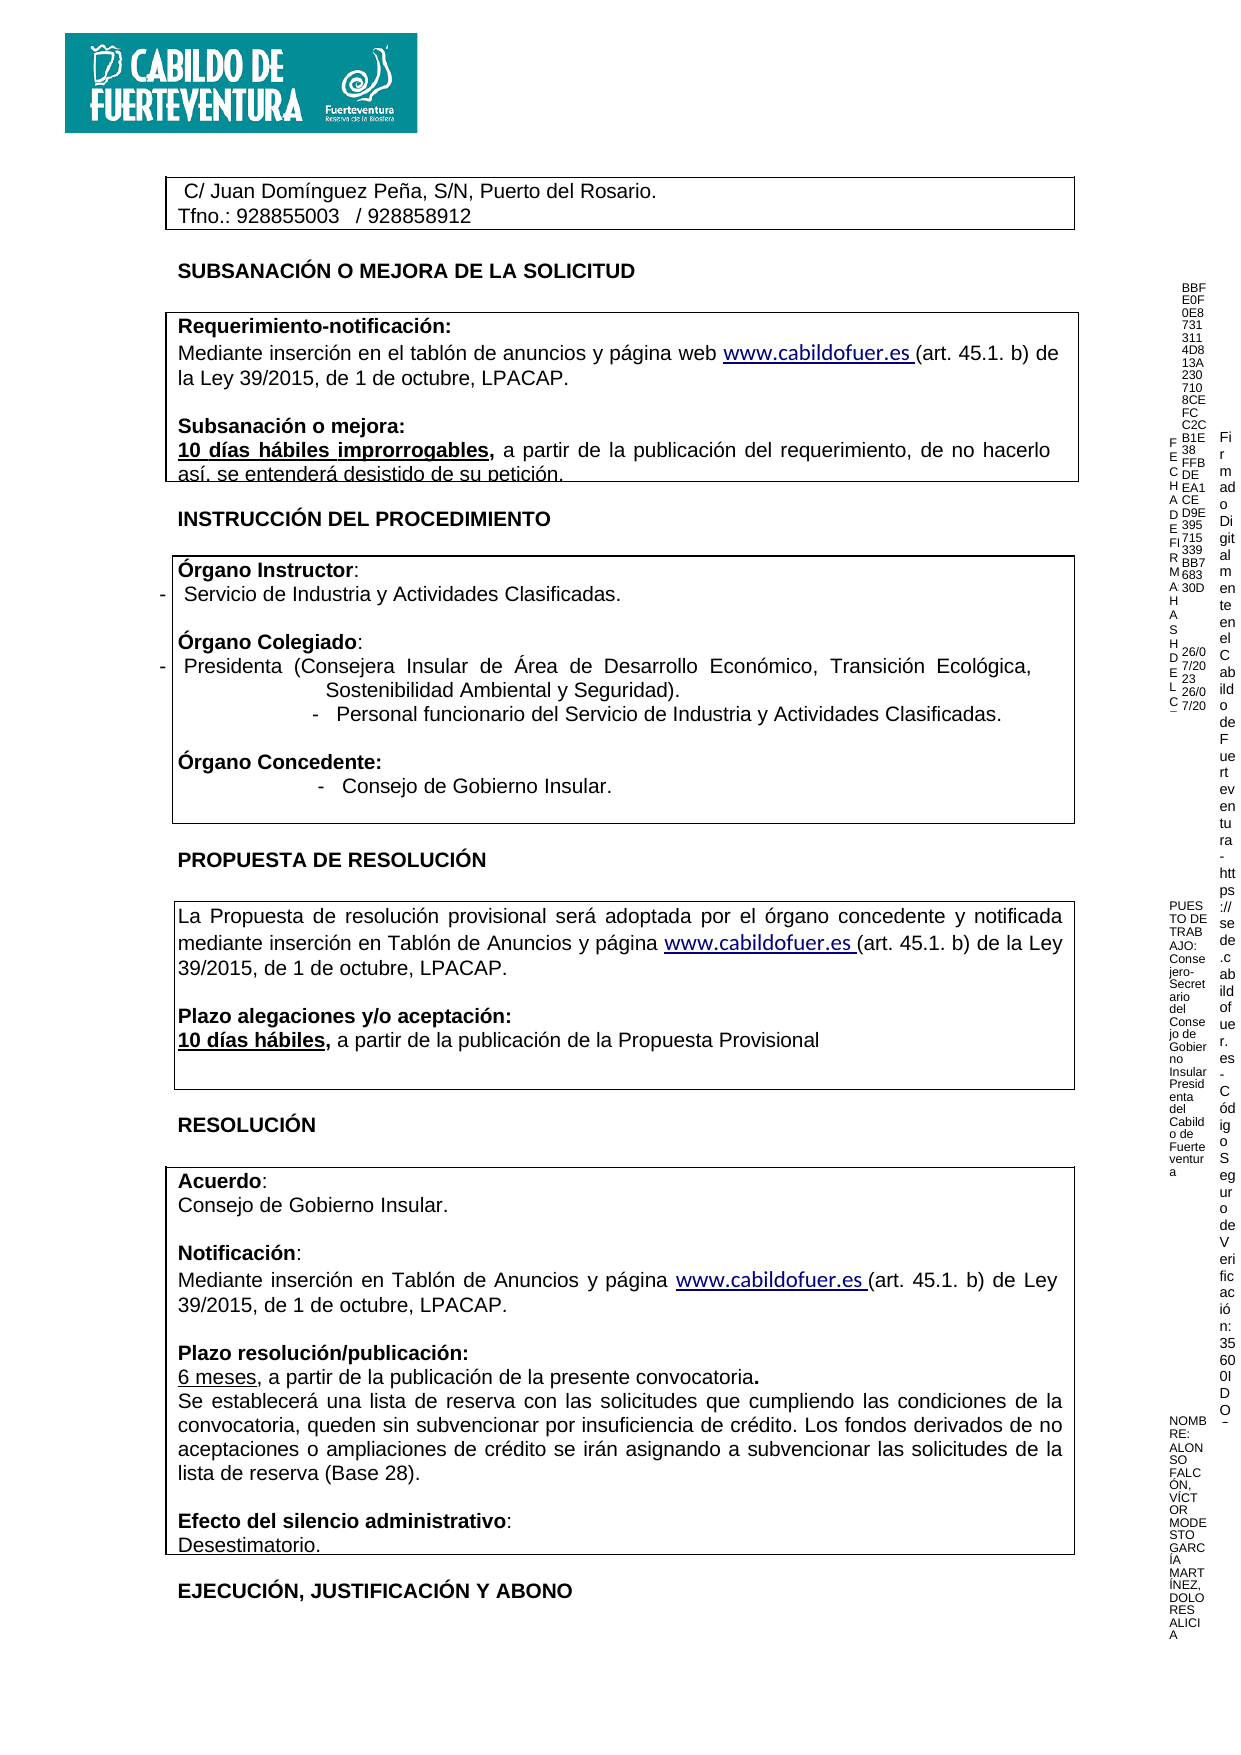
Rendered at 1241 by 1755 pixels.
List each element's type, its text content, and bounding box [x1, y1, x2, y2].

list Consejo de Gobierno Insular. [317, 774, 1073, 798]
text La Propuesta de resolución provisional será adoptada por el órgano concedente y notificada mediante inserción en Tablón de Anuncios y página www.cabildofuer.es (art. 45.1. b) de la Ley 39/2015, de 1 de octubre, LPACAP. [178, 904, 1063, 980]
text 26/07/2023 [1182, 646, 1209, 686]
text NOMBRE: [1169, 1414, 1209, 1441]
text Consejo de Gobierno Insular. [178, 1193, 1073, 1217]
list Personal funcionario del Servicio de Industria y Actividades Clasificadas. [312, 702, 1073, 726]
text Requerimiento-notificación: [178, 314, 1078, 338]
text 26/07/2023 [1182, 686, 1209, 712]
text 10 días hábiles improrrogables, a partir de la publicación del requerimiento, de no hacerlo así, se entenderá desistido de su petición. [178, 438, 1063, 481]
text Mediante inserción en el tablón de anuncios y página web www.cabildofuer.es (art. 45.1. b) de la Ley 39/2015, de 1 de octubre, LPACAP. [178, 338, 1062, 390]
subtitle EJECUCIÓN, JUSTIFICACIÓN Y ABONO [177, 1414, 1241, 1645]
subtitle SUBSANACIÓN O MEJORA DE LA SOLICITUD [177, 258, 1241, 593]
text Acuerdo: [178, 1169, 1073, 1193]
text Plazo alegaciones y/o aceptación: [178, 1004, 1074, 1028]
text Órgano Instructor: [178, 558, 1073, 582]
text Consejero-Secretario del Consejo de Gobierno Insular Presidenta del Cabildo de Fuerteventura [1169, 954, 1207, 1179]
list Presidenta (Consejera Insular de Área de Desarrollo Económico, Transición Ecológica, Sostenibilidad Ambiental y Seguridad). [173, 654, 1063, 702]
text Subsanación o mejora: [178, 414, 1078, 438]
text 6 meses, a partir de la publicación de la presente convocatoria. [178, 1364, 1073, 1388]
text BBFE0F0E87313114D813A2307108CEFCC2CB1E38 FFBDEEA1CED9E395715339BB768330D3CC2EDAE0 [1182, 282, 1207, 593]
text Plazo resolución/publicación: [178, 1341, 1073, 1364]
text PUESTO DE TRABAJO: [1169, 899, 1209, 953]
subtitle [1209, 428, 1236, 1422]
text 10 días hábiles, a partir de la publicación de la Propuesta Provisional [178, 1028, 1074, 1052]
text Efecto del silencio administrativo: Desestimatorio. [178, 1509, 514, 1554]
text ALONSO FALCÓN, VÍCTOR MODESTO GARCÍA MARTÍNEZ, DOLORES ALICIA [1169, 1442, 1207, 1642]
text Se establecerá una lista de reserva con las solicitudes que cumpliendo las condiciones de la convocatoria, queden sin subvencionar por insuficiencia de crédito. Los fondos derivados de no aceptaciones o ampliaciones de crédito se irán asignando a subvencionar las solicitudes de la lista de reserva (Base 28). [178, 1389, 1063, 1485]
list Servicio de Industria y Actividades Clasificadas. [173, 582, 1073, 606]
text Mediante inserción en Tablón de Anuncios y página www.cabildofuer.es (art. 45.1. b) de Ley 39/2015, de 1 de octubre, LPACAP. [178, 1265, 1063, 1317]
subtitle RESOLUCIÓN [177, 899, 1217, 1204]
text Órgano Colegiado: [178, 630, 1073, 654]
subtitle INSTRUCCIÓN DEL PROCEDIMIENTO [177, 435, 1169, 712]
text C/ Juan Domínguez Peña, S/N, Puerto del Rosario. Tfno.: 928855003 / 928858912 [178, 179, 657, 227]
subtitle [1179, 645, 1209, 712]
text Firmado Digitalmente en el Cabildo de Fuerteventura - https://sede.cabildofuer.es - Código Seguro de Verificación: 35600IDOC2A323632C8DB4CC49A3 [1219, 429, 1236, 1422]
text Notificación: [178, 1241, 1073, 1265]
text PROPUESTA DE RESOLUCIÓN [177, 848, 1217, 872]
text Órgano Concedente: [178, 750, 1073, 774]
text FECHA DE FIRMA: HASH DEL CERTIFICADO: [1169, 435, 1184, 712]
